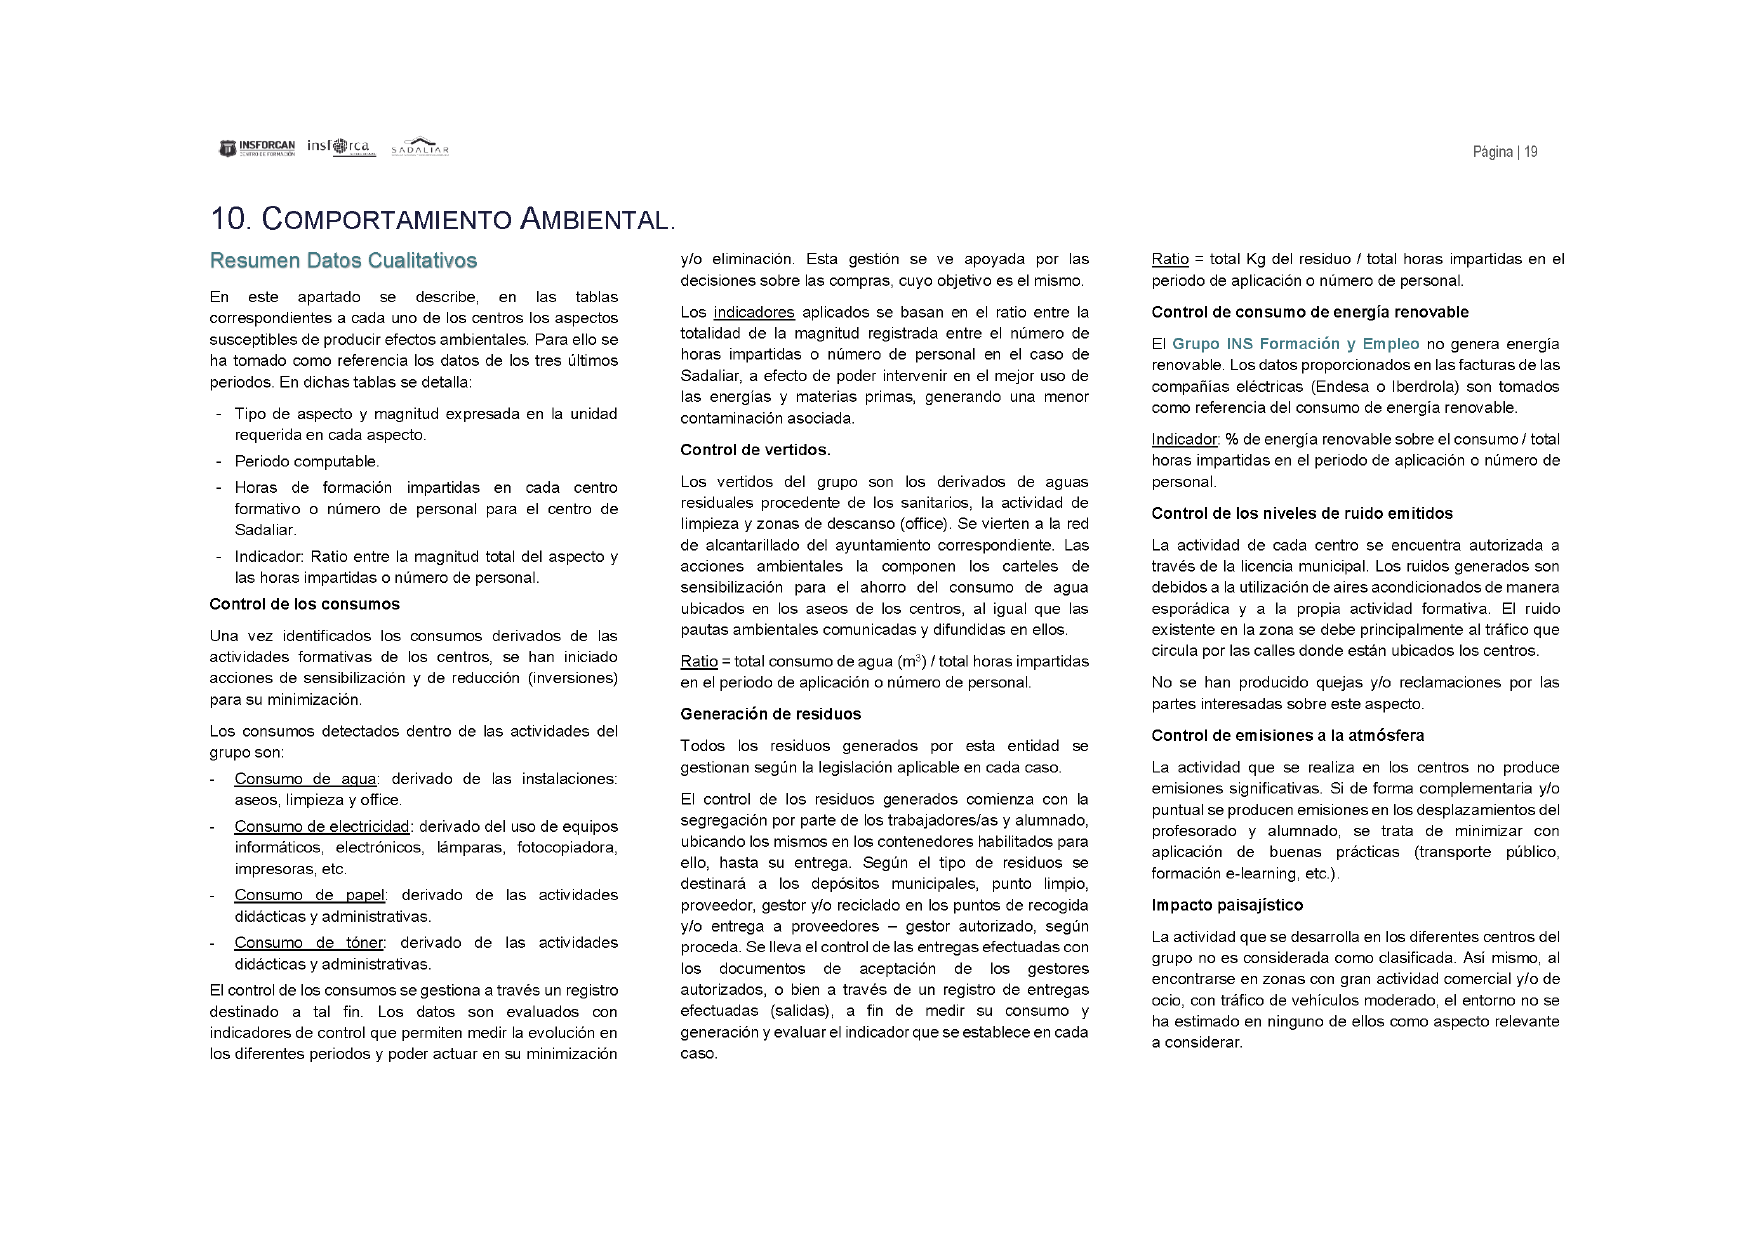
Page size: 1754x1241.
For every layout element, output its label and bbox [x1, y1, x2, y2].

picture [147, 88, 1632, 1063]
